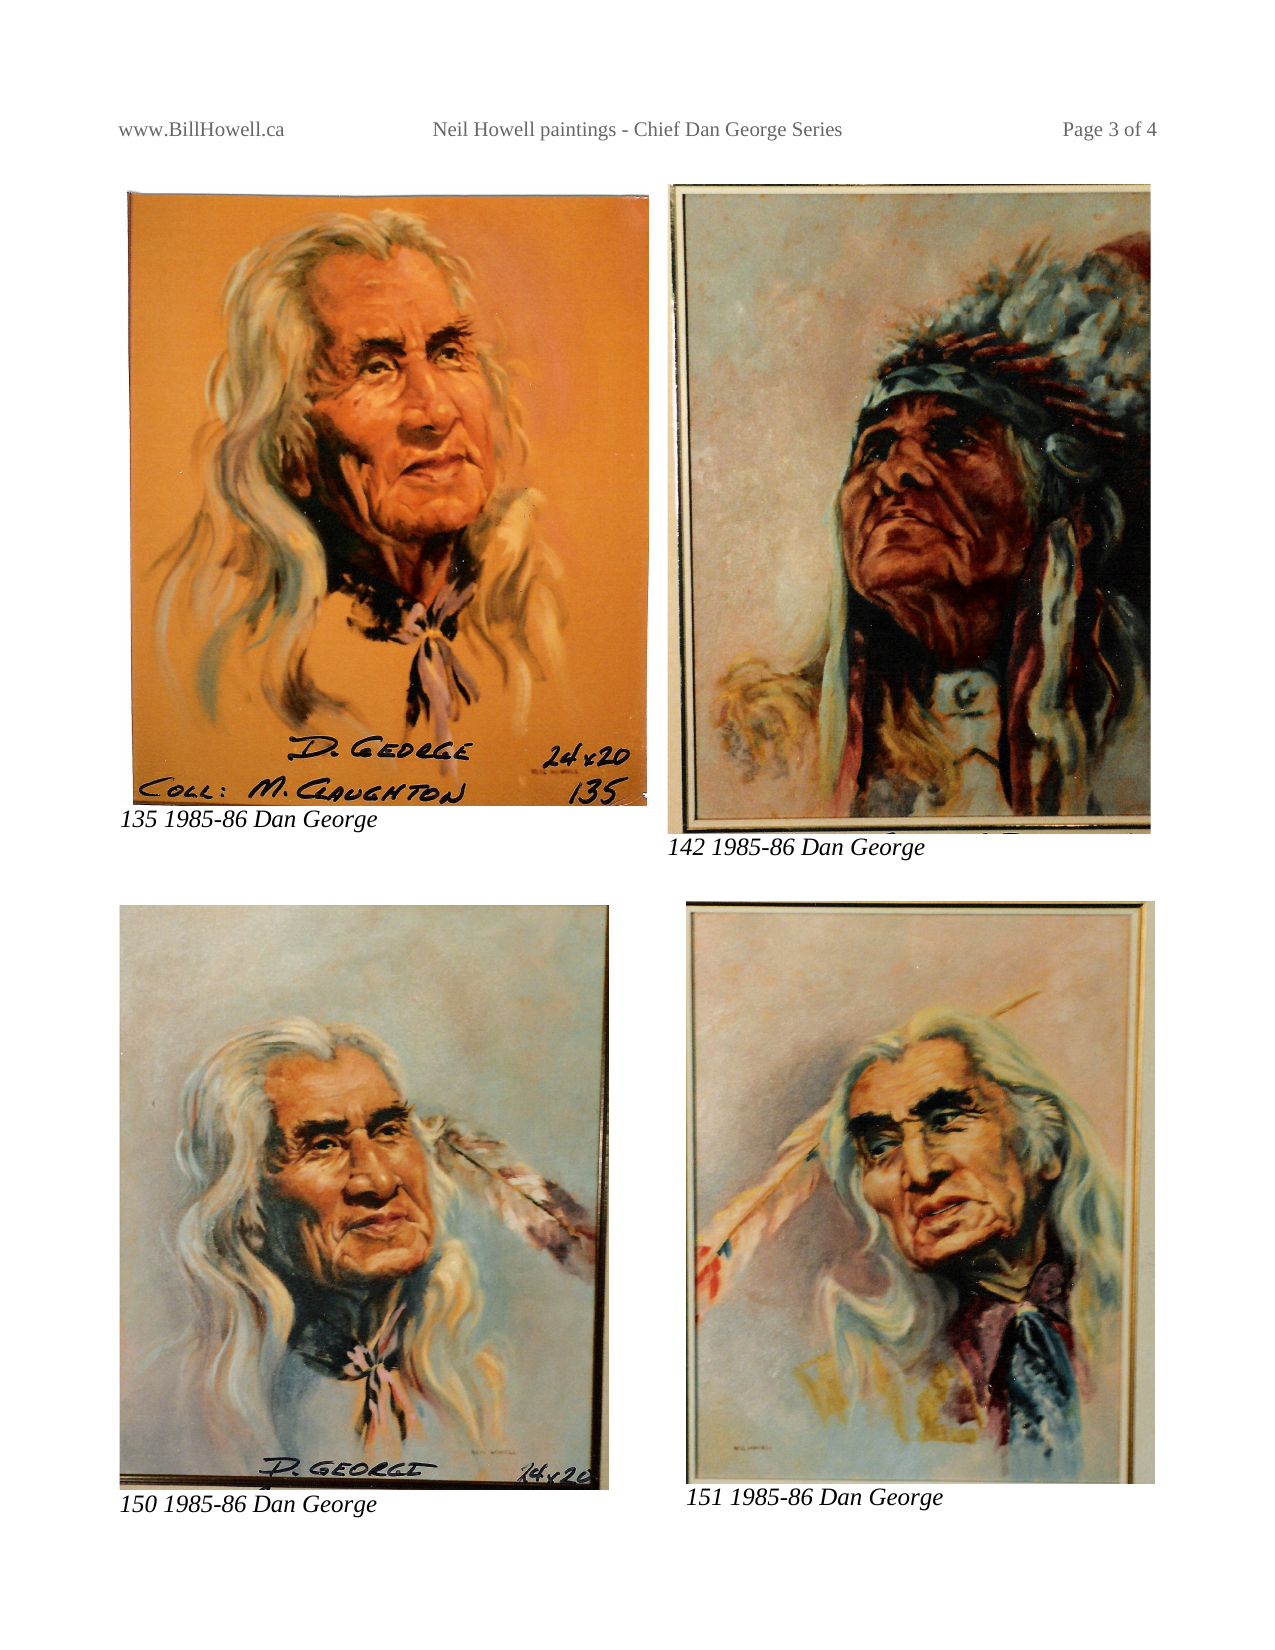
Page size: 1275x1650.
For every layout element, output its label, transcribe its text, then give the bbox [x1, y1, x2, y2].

picture [120, 184, 649, 806]
text 142 1985-86 Dan George [667, 834, 1151, 861]
picture [119, 905, 609, 1490]
text 150 1985-86 Dan George [119, 1490, 609, 1518]
picture [667, 184, 1151, 834]
text 151 1985-86 Dan George [686, 1484, 1155, 1511]
text 135 1985-86 Dan George [120, 806, 649, 833]
picture [686, 901, 1155, 1484]
